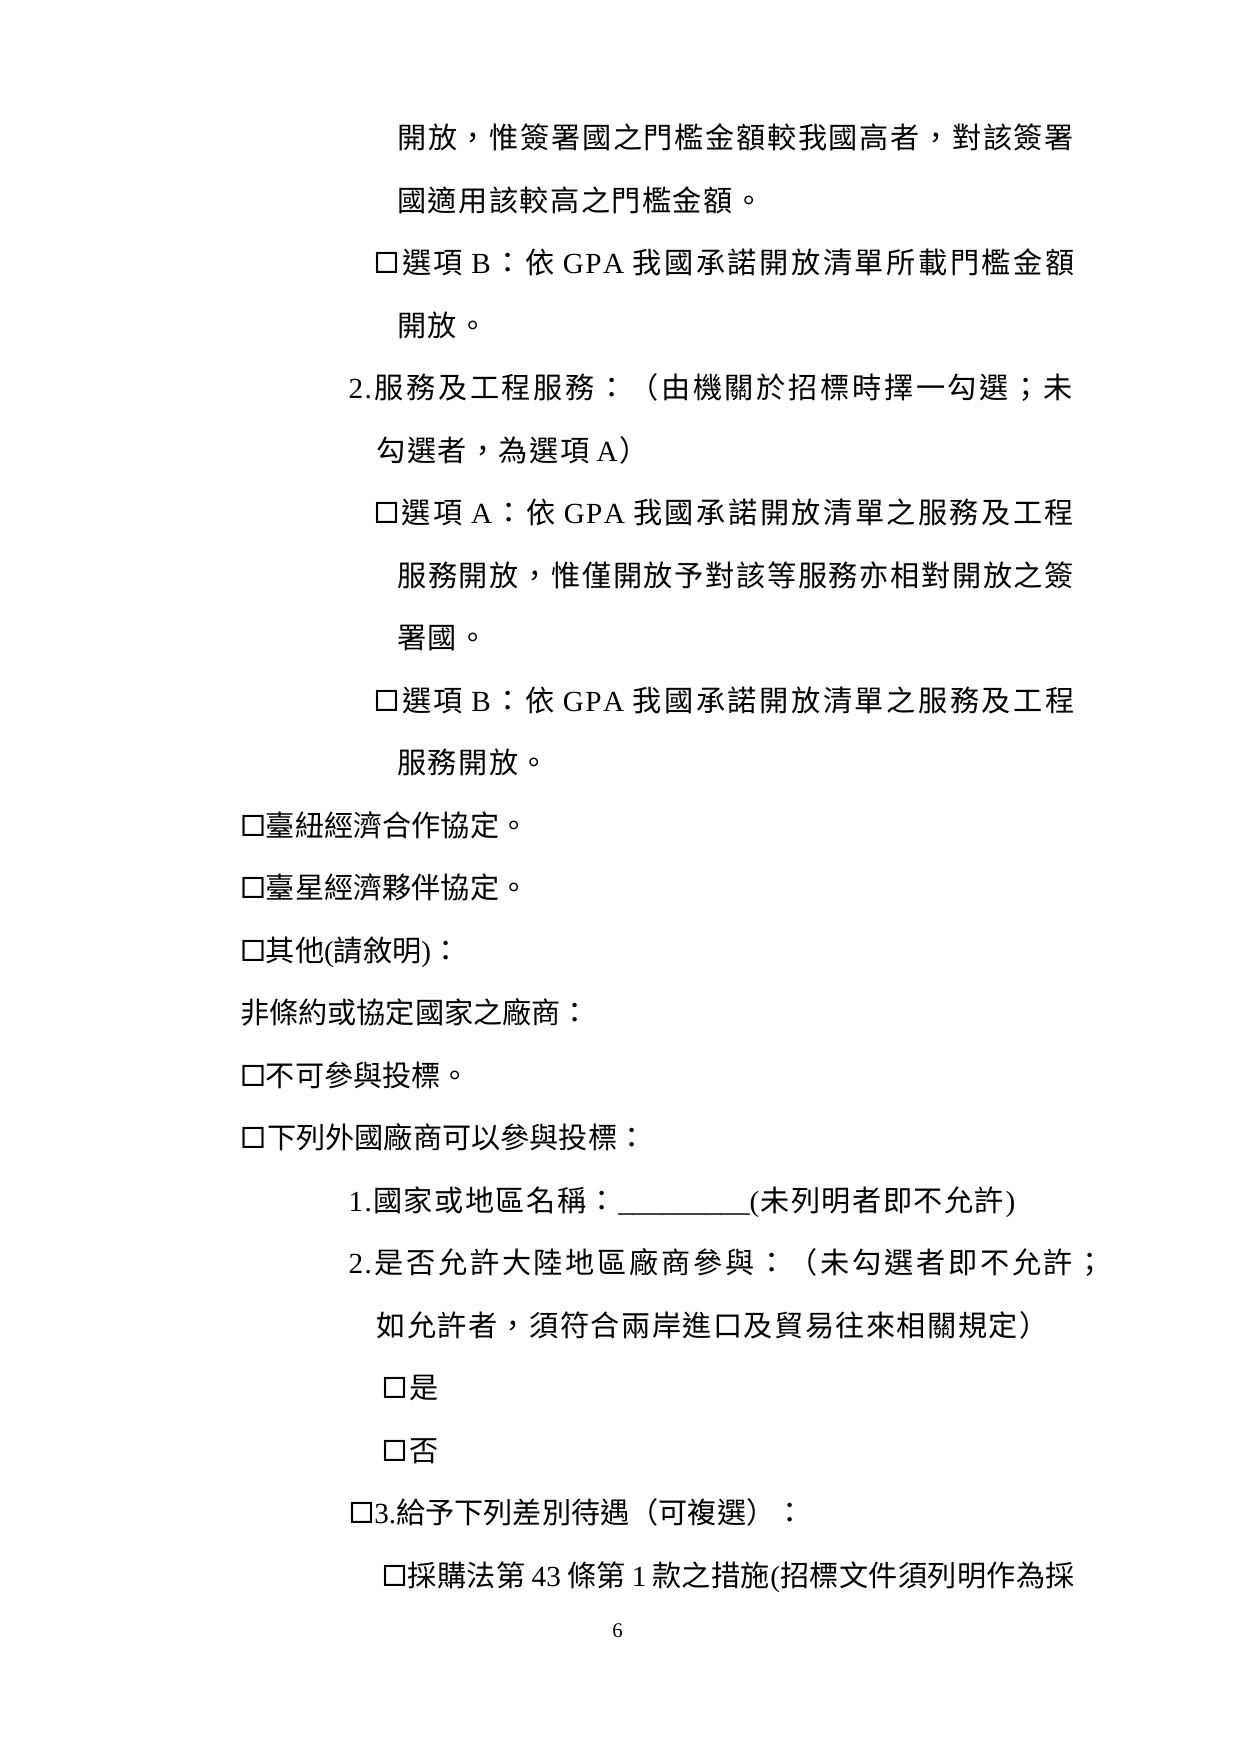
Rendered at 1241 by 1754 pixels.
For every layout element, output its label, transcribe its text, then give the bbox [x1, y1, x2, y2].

text 開放，惟簽署國之門檻金額較我國高者，對該簽署國適用該較高之門檻金額。 [373, 94, 1075, 219]
text 臺紐經濟合作協定。 [159, 782, 1075, 844]
text 是 [381, 1344, 1075, 1407]
text 非條約或協定國家之廠商： [159, 969, 1075, 1032]
text 2.服務及工程服務：（由機關於招標時擇一勾選；未勾選者，為選項A） [348, 344, 1075, 469]
text 不可參與投標。 [159, 1032, 1075, 1094]
text 選項B：依GPA我國承諾開放清單所載門檻金額開放。 [373, 219, 1075, 344]
text 選項B：依GPA我國承諾開放清單之服務及工程服務開放。 [373, 657, 1075, 782]
text 其他(請敘明)： [159, 907, 1075, 969]
text 臺星經濟夥伴協定。 [159, 844, 1075, 907]
text 1.國家或地區名稱：_________(未列明者即不允許) [348, 1157, 1075, 1219]
text 否 [381, 1407, 1075, 1469]
text 採購法第43條第1款之措施(招標文件須列明作為採 [381, 1532, 1075, 1594]
text 選項A：依GPA我國承諾開放清單之服務及工程服務開放，惟僅開放予對該等服務亦相對開放之簽署國。 [373, 469, 1075, 657]
text 2.是否允許大陸地區廠商參與：（未勾選者即不允許；如允許者，須符合兩岸進口及貿易往來相關規定） [348, 1219, 1075, 1344]
text 下列外國廠商可以參與投標： [159, 1094, 1075, 1157]
text 3.給予下列差別待遇（可複選）： [348, 1469, 1075, 1532]
